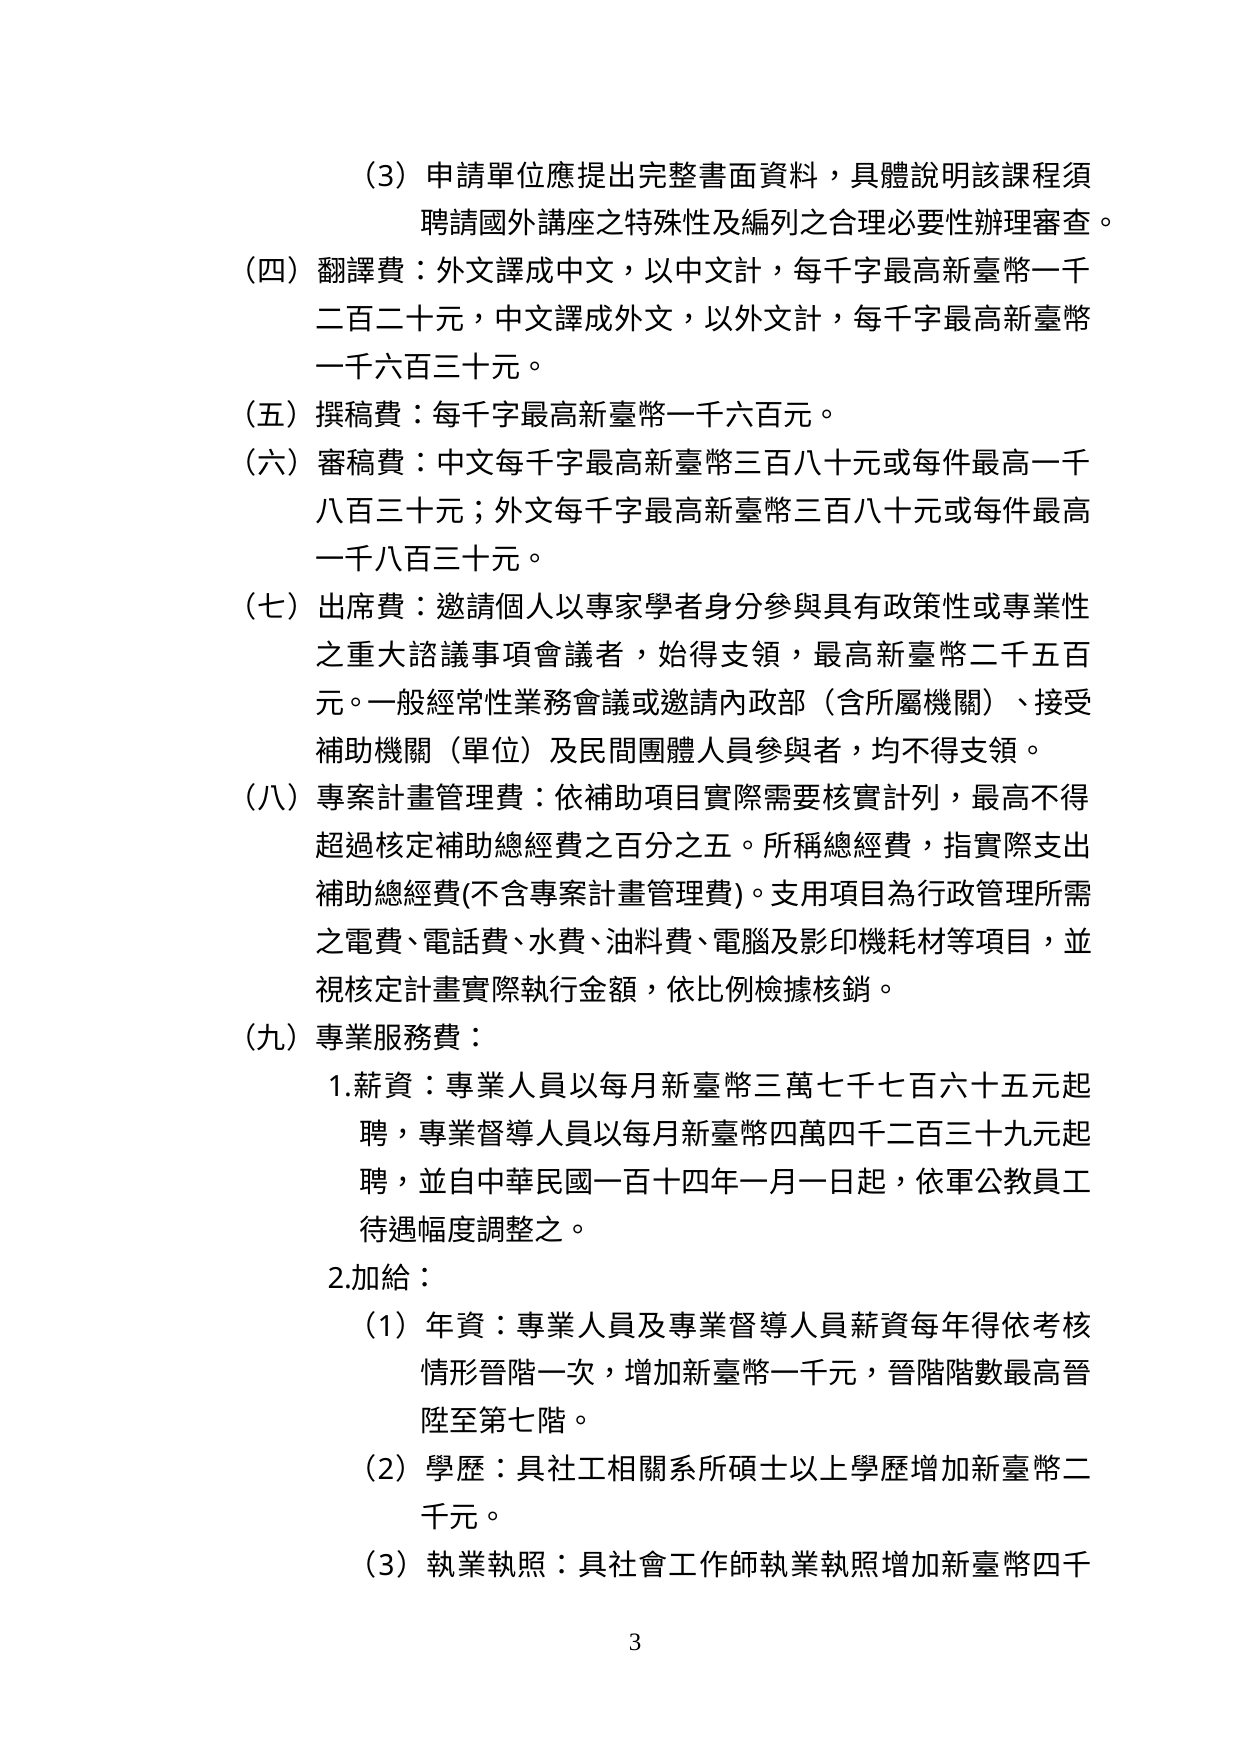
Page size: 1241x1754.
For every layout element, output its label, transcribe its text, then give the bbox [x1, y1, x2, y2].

text （九）專業服務費： [227, 1010, 1092, 1058]
text （六）審稿費：中文每千字最高新臺幣三百八十元或每件最高一千八百三十元；外文每千字最高新臺幣三百八十元或每件最高一千八百三十元。 [227, 435, 1092, 579]
text （3）執業執照：具社會工作師執業執照增加新臺幣四千 [347, 1537, 1092, 1585]
text 2.加給： [327, 1250, 1092, 1298]
text （五）撰稿費：每千字最高新臺幣一千六百元。 [227, 387, 1092, 435]
text （四）翻譯費：外文譯成中文，以中文計，每千字最高新臺幣一千二百二十元，中文譯成外文，以外文計，每千字最高新臺幣一千六百三十元。 [227, 243, 1092, 387]
text （1）年資：專業人員及專業督導人員薪資每年得依考核情形晉階一次，增加新臺幣一千元，晉階階數最高晉陞至第七階。 [347, 1298, 1092, 1441]
text 1.薪資：專業人員以每月新臺幣三萬七千七百六十五元起聘，專業督導人員以每月新臺幣四萬四千二百三十九元起聘，並自中華民國一百十四年一月一日起，依軍公教員工待遇幅度調整之。 [327, 1058, 1092, 1250]
text （2）學歷：具社工相關系所碩士以上學歷增加新臺幣二千元。 [347, 1441, 1092, 1537]
text （八）專案計畫管理費：依補助項目實際需要核實計列，最高不得超過核定補助總經費之百分之五。所稱總經費，指實際支出補助總經費(不含專案計畫管理費)。支用項目為行政管理所需之電費、電話費、水費、油料費、電腦及影印機耗材等項目，並視核定計畫實際執行金額，依比例檢據核銷。 [227, 771, 1092, 1010]
text （七）出席費：邀請個人以專家學者身分參與具有政策性或專業性之重大諮議事項會議者，始得支領，最高新臺幣二千五百元。一般經常性業務會議或邀請內政部（含所屬機關）、接受補助機關（單位）及民間團體人員參與者，均不得支領。 [227, 579, 1092, 771]
text （3）申請單位應提出完整書面資料，具體說明該課程須聘請國外講座之特殊性及編列之合理必要性辦理審查。 [347, 148, 1092, 243]
